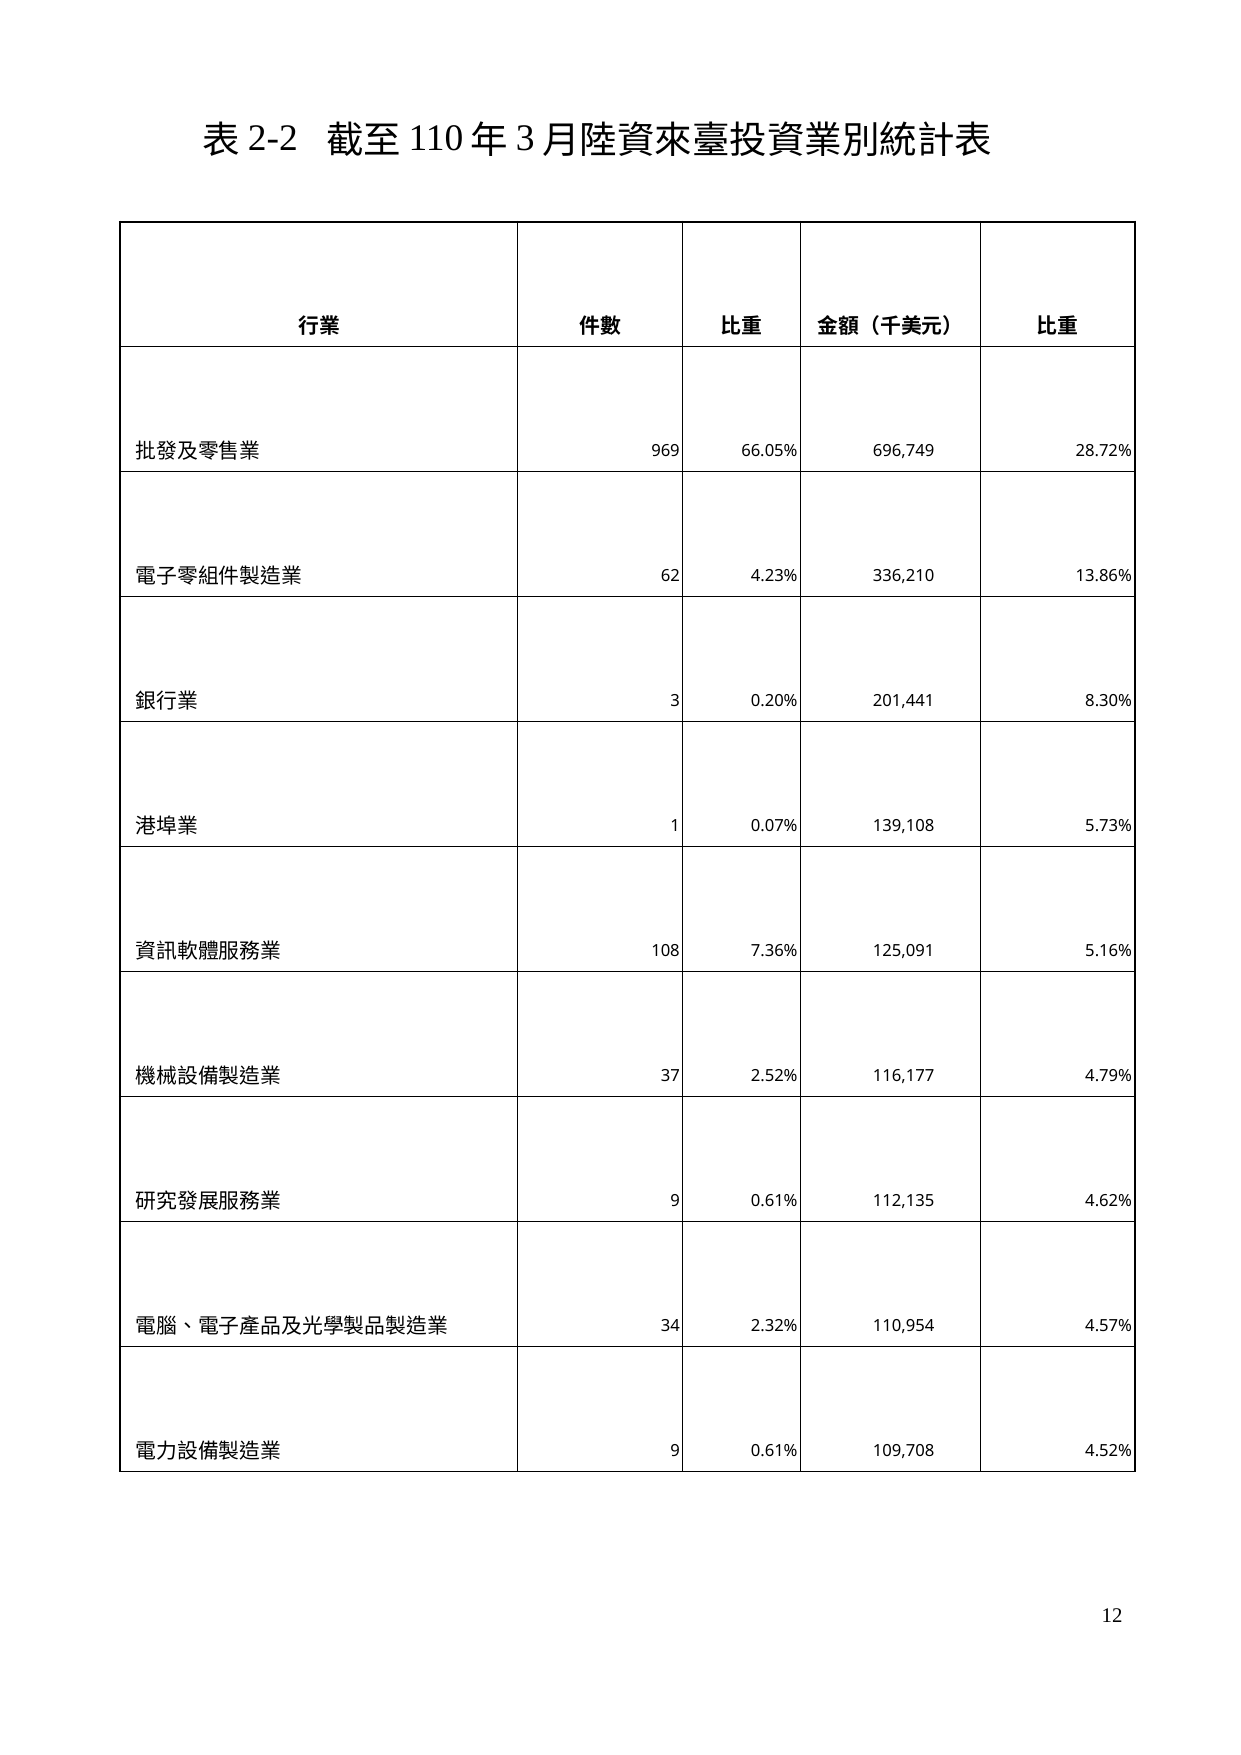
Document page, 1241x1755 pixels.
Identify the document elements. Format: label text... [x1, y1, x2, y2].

table_cell 9 [518, 1097, 682, 1221]
table_cell 3 [518, 597, 682, 721]
table_header 比重 [981, 223, 1134, 346]
table_cell 1 [518, 722, 682, 846]
table_cell 2.52% [683, 972, 800, 1096]
table_cell 資訊軟體服務業 [121, 847, 517, 971]
table_cell 研究發展服務業 [121, 1097, 517, 1221]
table_cell 28.72% [981, 347, 1134, 471]
table_cell 8.30% [981, 597, 1134, 721]
table_cell 0.20% [683, 597, 800, 721]
table_cell 2.32% [683, 1222, 800, 1346]
table_cell 機械設備製造業 [121, 972, 517, 1096]
table_cell 112,135 [801, 1097, 980, 1221]
table_cell 0.61% [683, 1347, 800, 1471]
table_header 金額（千美元） [801, 223, 980, 346]
table_cell 110,954 [801, 1222, 980, 1346]
table_cell 4.23% [683, 472, 800, 596]
table_cell 139,108 [801, 722, 980, 846]
table_cell 108 [518, 847, 682, 971]
table_cell 37 [518, 972, 682, 1096]
table_cell 4.62% [981, 1097, 1134, 1221]
table_cell 7.36% [683, 847, 800, 971]
table_cell 電子零組件製造業 [121, 472, 517, 596]
text 表2-2 截至110年3月陸資來臺投資業別統計表 [118, 96, 1122, 158]
table_cell 696,749 [801, 347, 980, 471]
table_cell 批發及零售業 [121, 347, 517, 471]
table_header 件數 [518, 223, 682, 346]
table_cell 336,210 [801, 472, 980, 596]
table_cell 電腦、電子產品及光學製品製造業 [121, 1222, 517, 1346]
table_header 行業 [121, 223, 517, 346]
table_cell 電力設備製造業 [121, 1347, 517, 1471]
table_cell 34 [518, 1222, 682, 1346]
table_cell 9 [518, 1347, 682, 1471]
table_cell 5.73% [981, 722, 1134, 846]
table_cell 109,708 [801, 1347, 980, 1471]
table_cell 4.57% [981, 1222, 1134, 1346]
table_cell 4.79% [981, 972, 1134, 1096]
table_cell 13.86% [981, 472, 1134, 596]
table_cell 港埠業 [121, 722, 517, 846]
table_cell 5.16% [981, 847, 1134, 971]
table_cell 201,441 [801, 597, 980, 721]
table_cell 4.52% [981, 1347, 1134, 1471]
table_cell 125,091 [801, 847, 980, 971]
table_cell 969 [518, 347, 682, 471]
table_cell 銀行業 [121, 597, 517, 721]
table_cell 0.07% [683, 722, 800, 846]
table_cell 62 [518, 472, 682, 596]
table_cell 116,177 [801, 972, 980, 1096]
table_cell 66.05% [683, 347, 800, 471]
table_cell 0.61% [683, 1097, 800, 1221]
table_header 比重 [683, 223, 800, 346]
